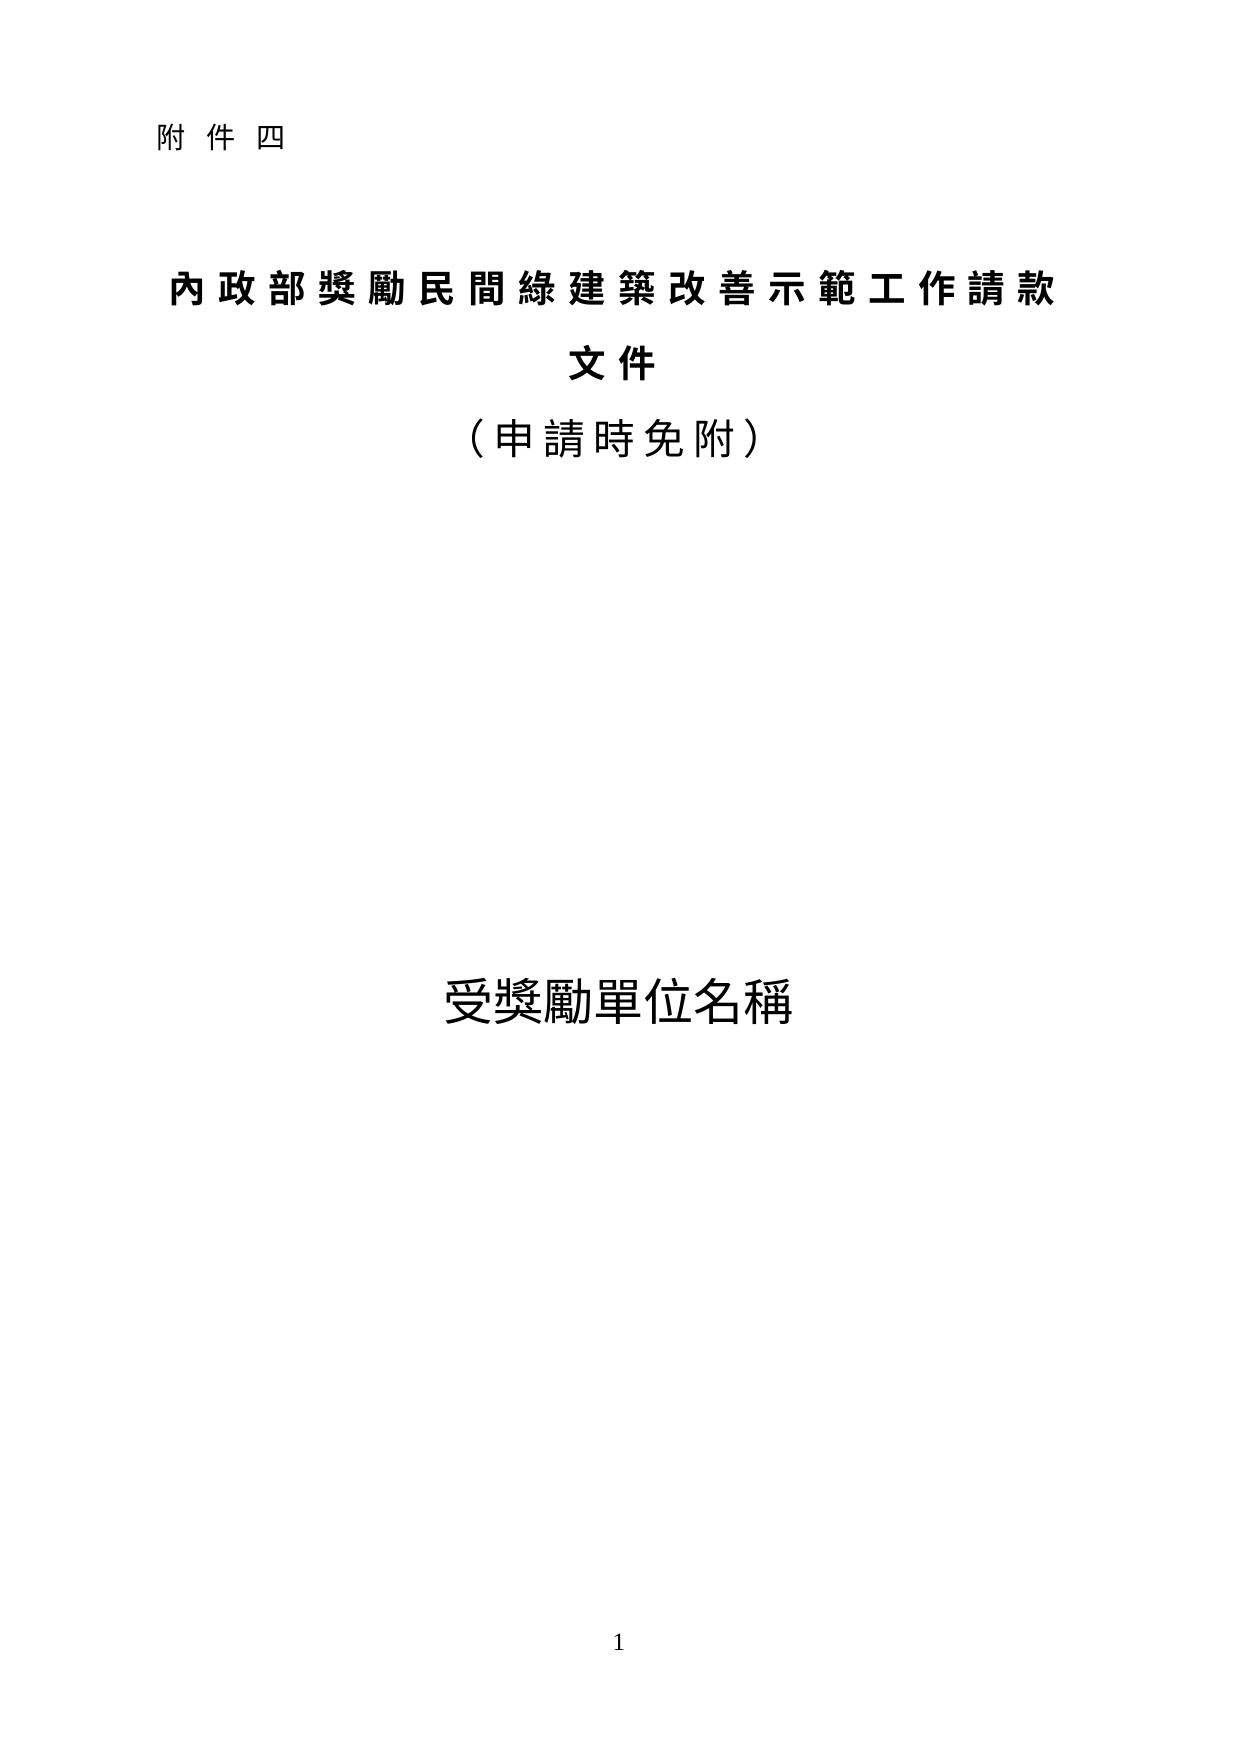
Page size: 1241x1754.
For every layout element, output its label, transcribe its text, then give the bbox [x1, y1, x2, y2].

text 受獎勵單位名稱 [156, 961, 1081, 1036]
text 內政部獎勵民間綠建築改善示範工作請款文件 [156, 249, 1081, 399]
text 附件四 [156, 99, 1081, 174]
text （申請時免附） [156, 399, 1081, 474]
